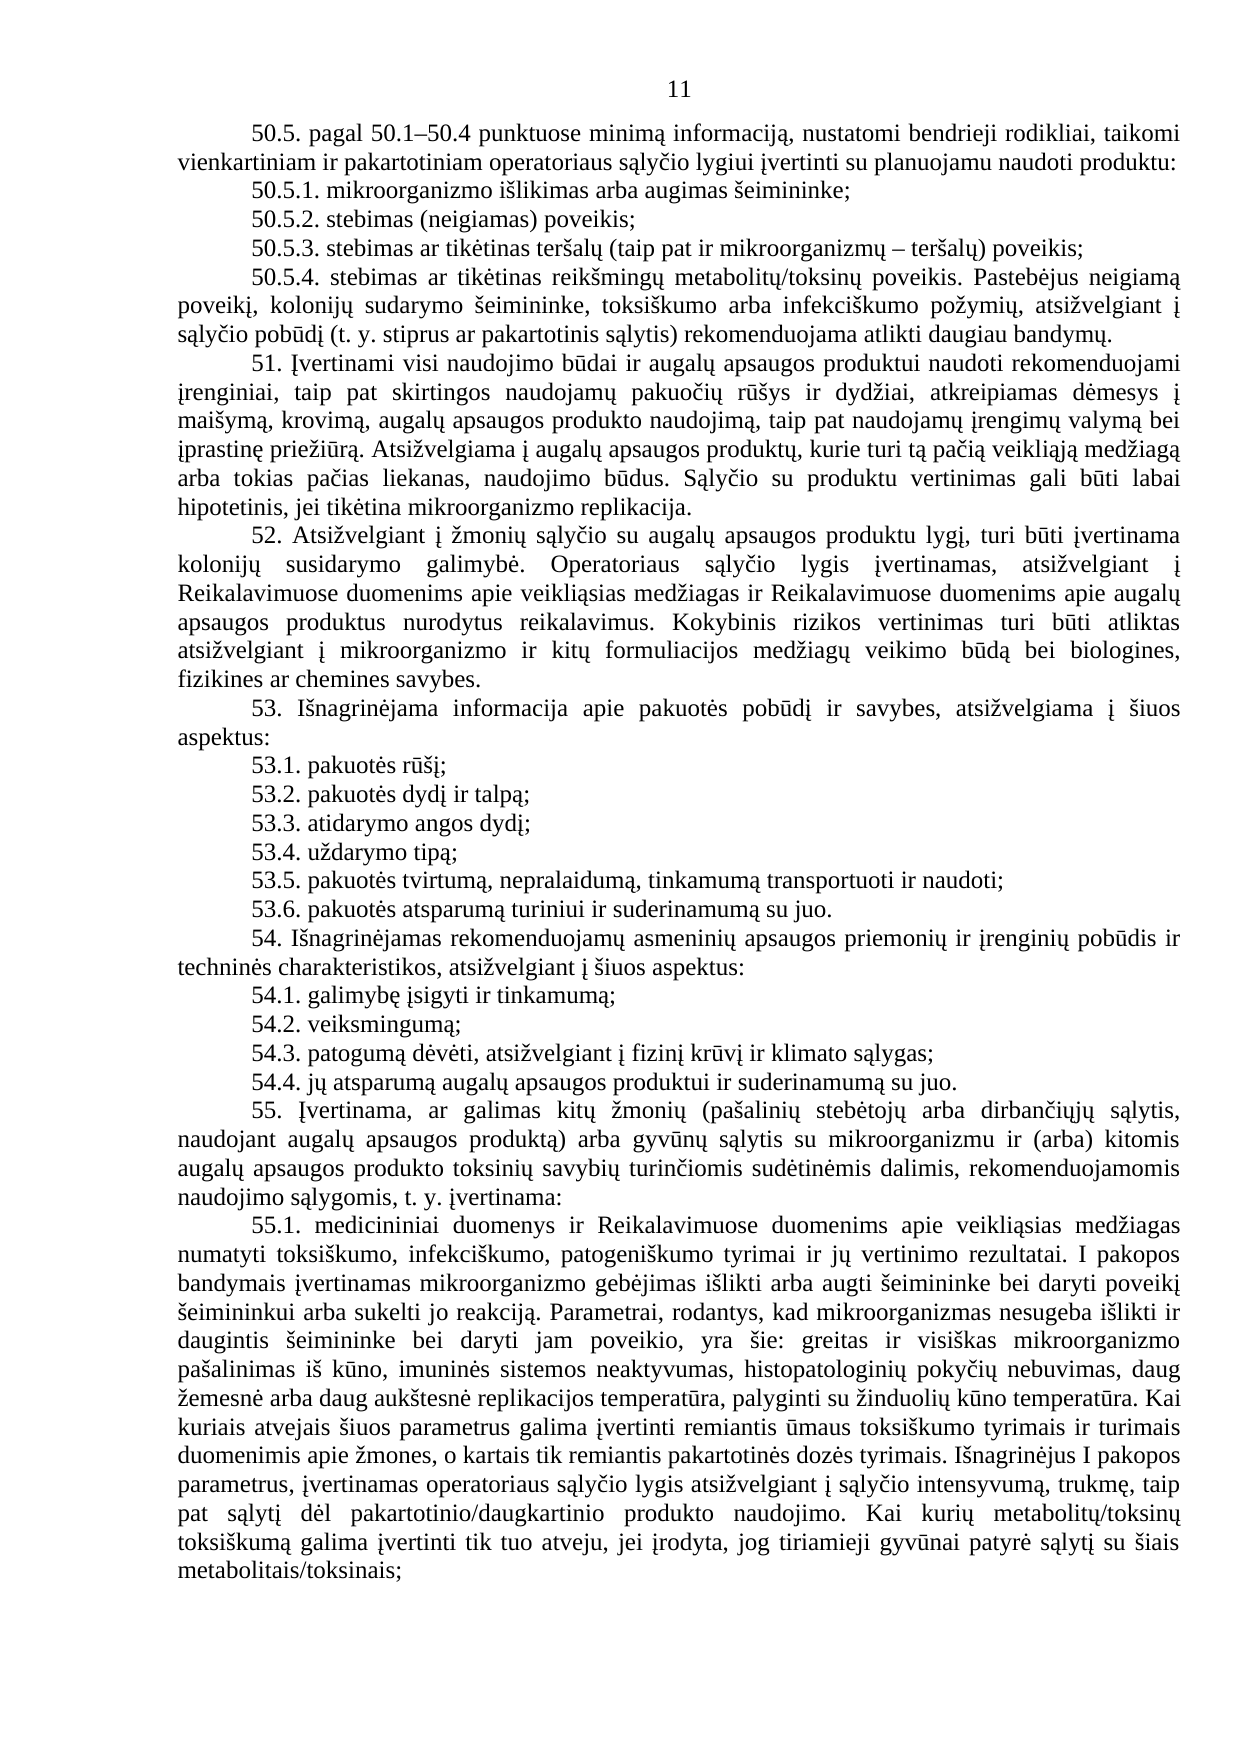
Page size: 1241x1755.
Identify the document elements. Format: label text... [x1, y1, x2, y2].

text 54. Išnagrinėjamas rekomenduojamų asmeninių apsaugos priemonių ir įrenginių pobūdis ir techninės charakteristikos, atsižvelgiant į šiuos aspektus: [177, 923, 1181, 981]
text 53.1. pakuotės rūšį; [177, 751, 1181, 779]
text 51. Įvertinami visi naudojimo būdai ir augalų apsaugos produktui naudoti rekomenduojami įrenginiai, taip pat skirtingos naudojamų pakuočių rūšys ir dydžiai, atkreipiamas dėmesys į maišymą, krovimą, augalų apsaugos produkto naudojimą, taip pat naudojamų įrengimų valymą bei įprastinę priežiūrą. Atsižvelgiama į augalų apsaugos produktų, kurie turi tą pačią veikliąją medžiagą arba tokias pačias liekanas, naudojimo būdus. Sąlyčio su produktu vertinimas gali būti labai hipotetinis, jei tikėtina mikroorganizmo replikacija. [177, 348, 1181, 521]
text 53.4. uždarymo tipą; [177, 837, 1181, 866]
text 54.1. galimybę įsigyti ir tinkamumą; [177, 981, 1181, 1009]
text 50.5.1. mikroorganizmo išlikimas arba augimas šeimininke; [177, 176, 1181, 204]
text 53.2. pakuotės dydį ir talpą; [177, 779, 1181, 808]
text 50.5. pagal 50.1–50.4 punktuose minimą informaciją, nustatomi bendrieji rodikliai, taikomi vienkartiniam ir pakartotiniam operatoriaus sąlyčio lygiui įvertinti su planuojamu naudoti produktu: [177, 118, 1181, 176]
text 55.1. medicininiai duomenys ir Reikalavimuose duomenims apie veikliąsias medžiagas numatyti toksiškumo, infekciškumo, patogeniškumo tyrimai ir jų vertinimo rezultatai. I pakopos bandymais įvertinamas mikroorganizmo gebėjimas išlikti arba augti šeimininke bei daryti poveikį šeimininkui arba sukelti jo reakciją. Parametrai, rodantys, kad mikroorganizmas nesugeba išlikti ir daugintis šeimininke bei daryti jam poveikio, yra šie: greitas ir visiškas mikroorganizmo pašalinimas iš kūno, imuninės sistemos neaktyvumas, histopatologinių pokyčių nebuvimas, daug žemesnė arba daug aukštesnė replikacijos temperatūra, palyginti su žinduolių kūno temperatūra. Kai kuriais atvejais šiuos parametrus galima įvertinti remiantis ūmaus toksiškumo tyrimais ir turimais duomenimis apie žmones, o kartais tik remiantis pakartotinės dozės tyrimais. Išnagrinėjus I pakopos parametrus, įvertinamas operatoriaus sąlyčio lygis atsižvelgiant į sąlyčio intensyvumą, trukmę, taip pat sąlytį dėl pakartotinio/daugkartinio produkto naudojimo. Kai kurių metabolitų/toksinų toksiškumą galima įvertinti tik tuo atveju, jei įrodyta, jog tiriamieji gyvūnai patyrė sąlytį su šiais metabolitais/toksinais; [177, 1211, 1181, 1584]
text 54.2. veiksmingumą; [177, 1009, 1181, 1038]
text 53.5. pakuotės tvirtumą, nepralaidumą, tinkamumą transportuoti ir naudoti; [177, 866, 1181, 894]
text 54.4. jų atsparumą augalų apsaugos produktui ir suderinamumą su juo. [177, 1067, 1181, 1096]
text 53.3. atidarymo angos dydį; [177, 808, 1181, 837]
text 53. Išnagrinėjama informacija apie pakuotės pobūdį ir savybes, atsižvelgiama į šiuos aspektus: [177, 693, 1181, 751]
text 50.5.2. stebimas (neigiamas) poveikis; [177, 204, 1181, 233]
text 52. Atsižvelgiant į žmonių sąlyčio su augalų apsaugos produktu lygį, turi būti įvertinama kolonijų susidarymo galimybė. Operatoriaus sąlyčio lygis įvertinamas, atsižvelgiant į Reikalavimuose duomenims apie veikliąsias medžiagas ir Reikalavimuose duomenims apie augalų apsaugos produktus nurodytus reikalavimus. Kokybinis rizikos vertinimas turi būti atliktas atsižvelgiant į mikroorganizmo ir kitų formuliacijos medžiagų veikimo būdą bei biologines, fizikines ar chemines savybes. [177, 521, 1181, 693]
text 53.6. pakuotės atsparumą turiniui ir suderinamumą su juo. [177, 894, 1181, 923]
text 55. Įvertinama, ar galimas kitų žmonių (pašalinių stebėtojų arba dirbančiųjų sąlytis, naudojant augalų apsaugos produktą) arba gyvūnų sąlytis su mikroorganizmu ir (arba) kitomis augalų apsaugos produkto toksinių savybių turinčiomis sudėtinėmis dalimis, rekomenduojamomis naudojimo sąlygomis, t. y. įvertinama: [177, 1096, 1181, 1211]
text 50.5.4. stebimas ar tikėtinas reikšmingų metabolitų/toksinų poveikis. Pastebėjus neigiamą poveikį, kolonijų sudarymo šeimininke, toksiškumo arba infekciškumo požymių, atsižvelgiant į sąlyčio pobūdį (t. y. stiprus ar pakartotinis sąlytis) rekomenduojama atlikti daugiau bandymų. [177, 262, 1181, 348]
text 50.5.3. stebimas ar tikėtinas teršalų (taip pat ir mikroorganizmų – teršalų) poveikis; [177, 233, 1181, 262]
text 54.3. patogumą dėvėti, atsižvelgiant į fizinį krūvį ir klimato sąlygas; [177, 1038, 1181, 1067]
